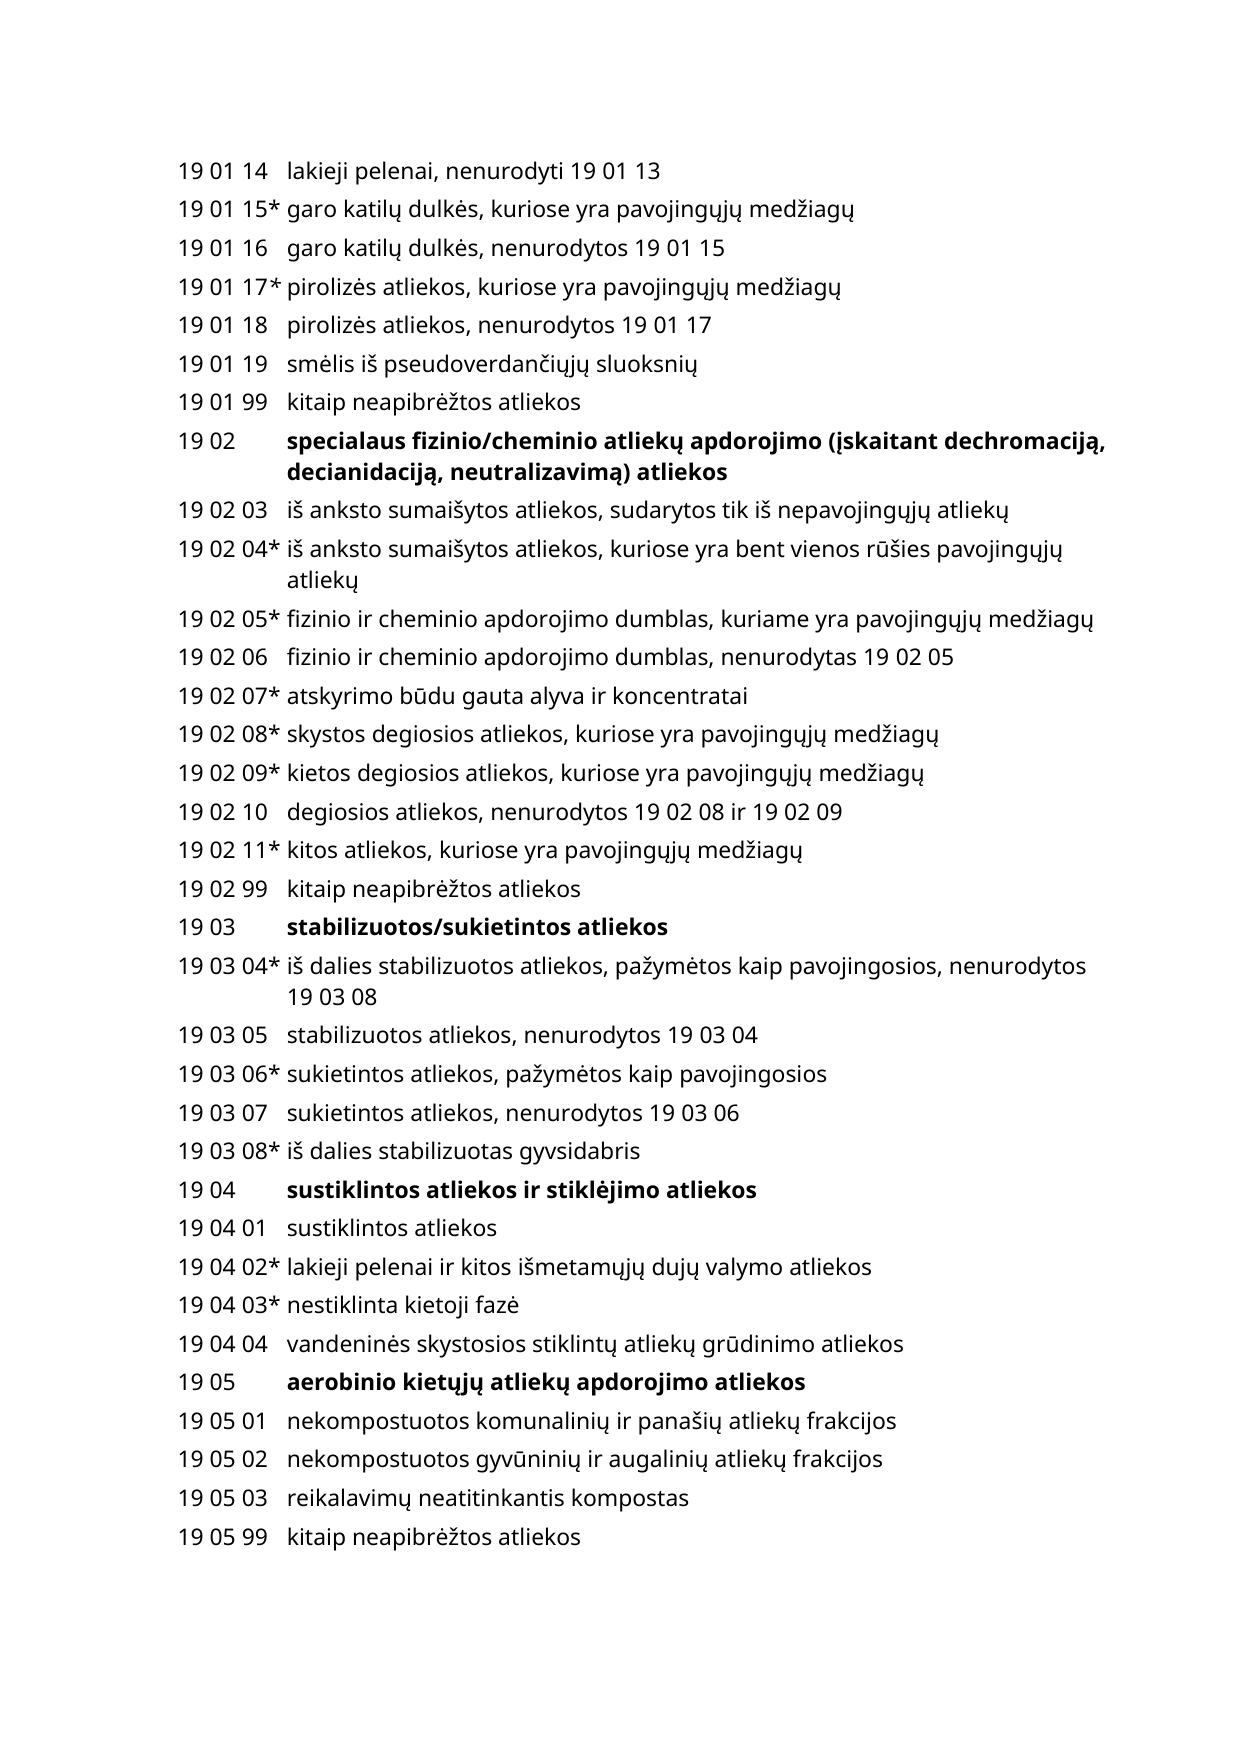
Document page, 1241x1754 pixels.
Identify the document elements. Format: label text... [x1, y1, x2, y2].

table_cell stabilizuotos atliekos, nenurodytos 19 03 04 [287, 1012, 1122, 1051]
table_cell 19 01 17* [177, 263, 287, 302]
table_cell 19 02 10 [177, 788, 287, 827]
table_cell skystos degiosios atliekos, kuriose yra pavojingųjų medžiagų [287, 711, 1122, 750]
table_cell 19 03 06* [177, 1051, 287, 1089]
table_cell garo katilų dulkės, kuriose yra pavojingųjų medžiagų [287, 186, 1122, 225]
table_cell sukietintos atliekos, nenurodytos 19 03 06 [287, 1089, 1122, 1128]
table_cell 19 03 08* [177, 1128, 287, 1166]
table_cell 19 05 99 [177, 1513, 287, 1552]
table_cell lakieji pelenai, nenurodyti 19 01 13 [287, 148, 1122, 186]
table_cell sustiklintos atliekos ir stiklėjimo atliekos [287, 1166, 1122, 1205]
table_cell specialaus fizinio/cheminio atliekų apdorojimo (įskaitant dechromaciją, decianidaciją, neutralizavimą) atliekos [287, 418, 1122, 487]
table_cell iš dalies stabilizuotos atliekos, pažymėtos kaip pavojingosios, nenurodytos 19 03 08 [287, 943, 1122, 1012]
table_cell kitaip neapibrėžtos atliekos [287, 1513, 1122, 1552]
table_cell 19 02 06 [177, 634, 287, 673]
table_cell smėlis iš pseudoverdančiųjų sluoksnių [287, 340, 1122, 379]
table_cell 19 04 03* [177, 1282, 287, 1321]
table_cell 19 02 99 [177, 865, 287, 904]
table_cell 19 01 99 [177, 379, 287, 417]
table_cell 19 05 03 [177, 1475, 287, 1513]
table_cell 19 04 02* [177, 1244, 287, 1282]
table_cell 19 02 11* [177, 827, 287, 865]
table_cell 19 02 08* [177, 711, 287, 750]
table_cell 19 04 04 [177, 1321, 287, 1359]
table_cell 19 05 02 [177, 1436, 287, 1475]
table_cell kitaip neapibrėžtos atliekos [287, 865, 1122, 904]
table_cell atskyrimo būdu gauta alyva ir koncentratai [287, 673, 1122, 711]
table_cell sukietintos atliekos, pažymėtos kaip pavojingosios [287, 1051, 1122, 1089]
table_cell iš dalies stabilizuotas gyvsidabris [287, 1128, 1122, 1166]
table_cell 19 02 [177, 418, 287, 487]
table_cell 19 01 15* [177, 186, 287, 225]
table_cell 19 01 19 [177, 340, 287, 379]
table_cell kietos degiosios atliekos, kuriose yra pavojingųjų medžiagų [287, 750, 1122, 788]
table_cell garo katilų dulkės, nenurodytos 19 01 15 [287, 225, 1122, 263]
table_cell fizinio ir cheminio apdorojimo dumblas, nenurodytas 19 02 05 [287, 634, 1122, 673]
table_cell sustiklintos atliekos [287, 1205, 1122, 1243]
table_cell pirolizės atliekos, nenurodytos 19 01 17 [287, 302, 1122, 340]
table_cell nestiklinta kietoji fazė [287, 1282, 1122, 1321]
table_cell 19 02 03 [177, 487, 287, 526]
table_cell 19 01 14 [177, 148, 287, 186]
table_cell stabilizuotos/sukietintos atliekos [287, 904, 1122, 942]
table_cell 19 02 04* [177, 526, 287, 596]
table_cell degiosios atliekos, nenurodytos 19 02 08 ir 19 02 09 [287, 788, 1122, 827]
table_cell nekompostuotos komunalinių ir panašių atliekų frakcijos [287, 1398, 1122, 1436]
table_cell fizinio ir cheminio apdorojimo dumblas, kuriame yra pavojingųjų medžiagų [287, 596, 1122, 634]
table_cell 19 02 07* [177, 673, 287, 711]
table_cell 19 03 05 [177, 1012, 287, 1051]
table_cell iš anksto sumaišytos atliekos, sudarytos tik iš nepavojingųjų atliekų [287, 487, 1122, 526]
table_cell kitos atliekos, kuriose yra pavojingųjų medžiagų [287, 827, 1122, 865]
table_cell 19 01 18 [177, 302, 287, 340]
table_cell vandeninės skystosios stiklintų atliekų grūdinimo atliekos [287, 1321, 1122, 1359]
table_cell pirolizės atliekos, kuriose yra pavojingųjų medžiagų [287, 263, 1122, 302]
table_cell 19 05 [177, 1359, 287, 1398]
table_cell lakieji pelenai ir kitos išmetamųjų dujų valymo atliekos [287, 1244, 1122, 1282]
table_cell 19 05 01 [177, 1398, 287, 1436]
table_cell 19 03 07 [177, 1089, 287, 1128]
table_cell 19 03 04* [177, 943, 287, 1012]
table_cell 19 03 [177, 904, 287, 942]
table_cell 19 04 [177, 1166, 287, 1205]
table_cell 19 01 16 [177, 225, 287, 263]
table_cell 19 02 05* [177, 596, 287, 634]
table_cell iš anksto sumaišytos atliekos, kuriose yra bent vienos rūšies pavojingųjų atliekų [287, 526, 1122, 596]
table_cell kitaip neapibrėžtos atliekos [287, 379, 1122, 417]
table_cell aerobinio kietųjų atliekų apdorojimo atliekos [287, 1359, 1122, 1398]
table_cell nekompostuotos gyvūninių ir augalinių atliekų frakcijos [287, 1436, 1122, 1475]
table_cell reikalavimų neatitinkantis kompostas [287, 1475, 1122, 1513]
table_cell 19 02 09* [177, 750, 287, 788]
table_cell 19 04 01 [177, 1205, 287, 1243]
